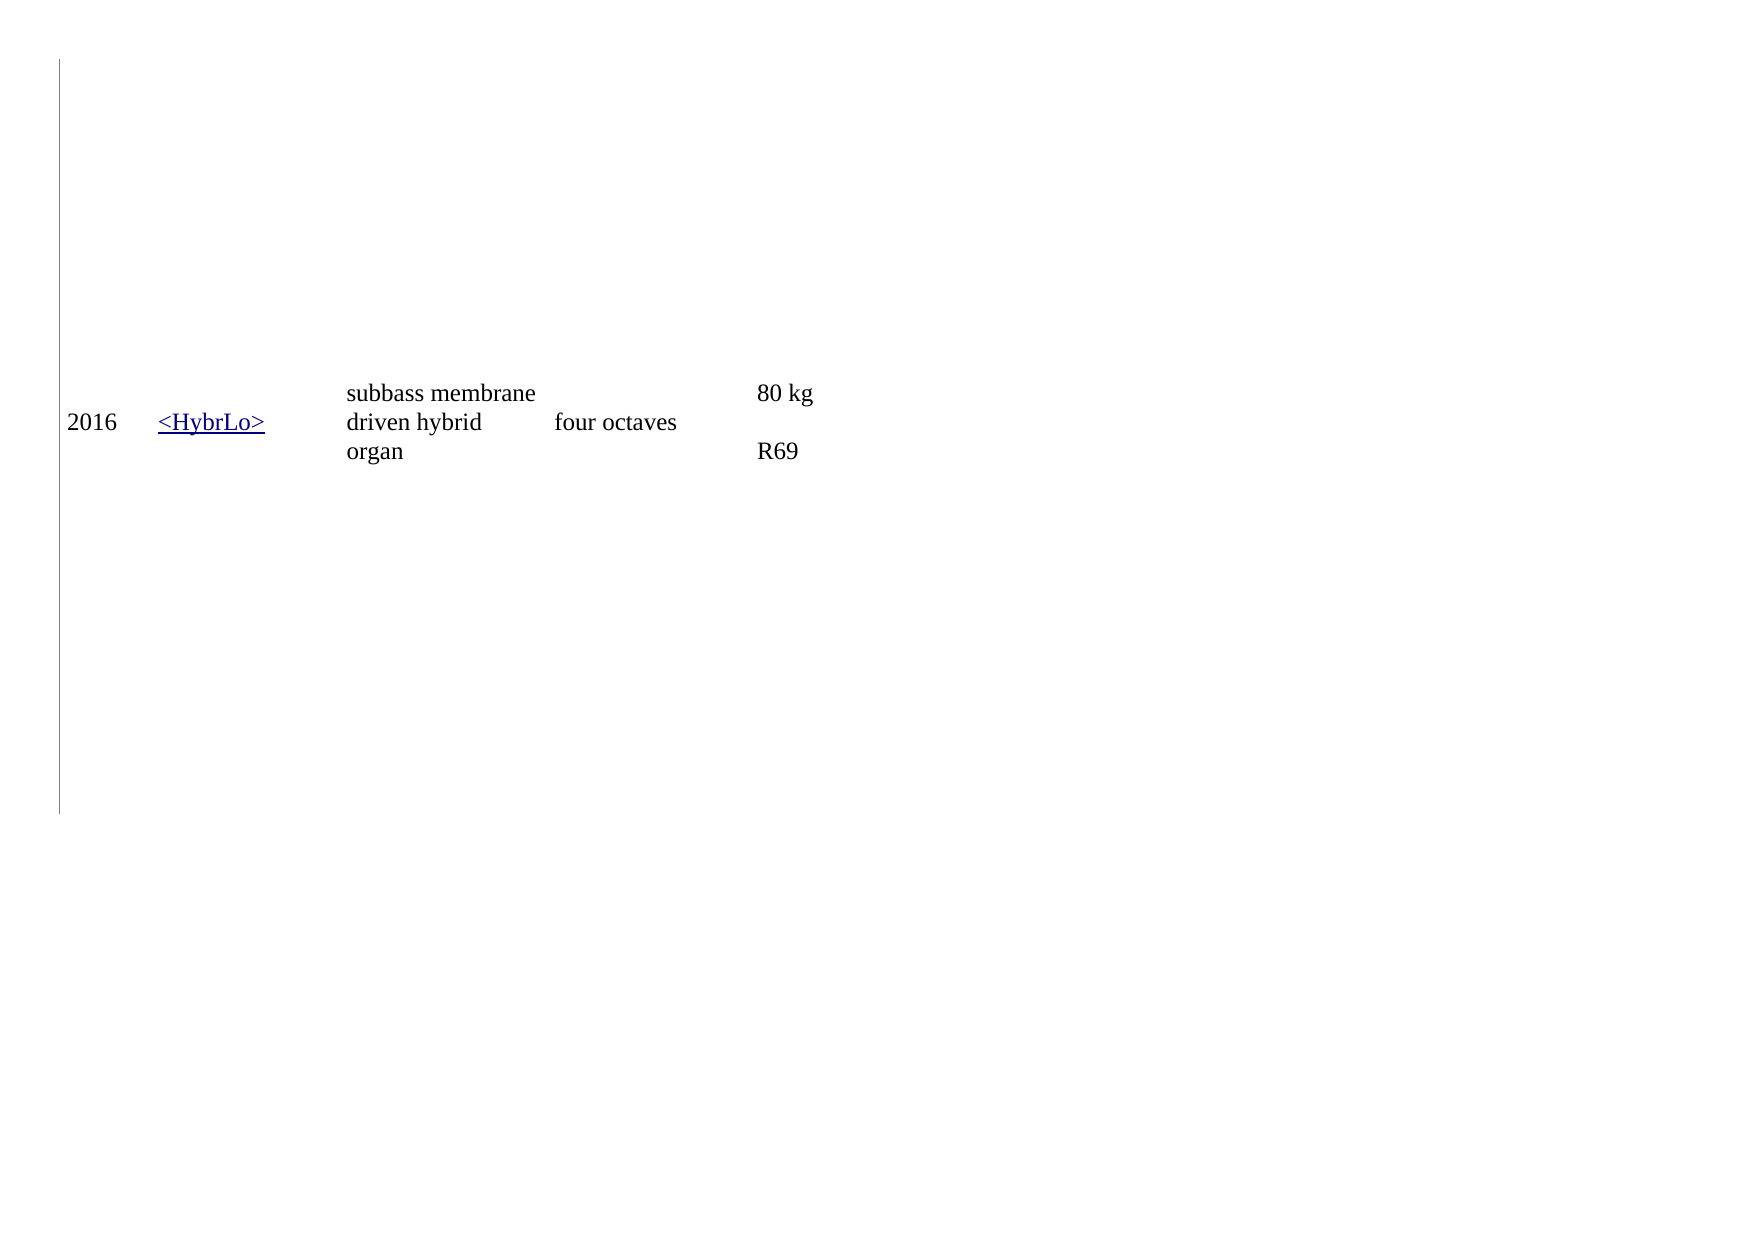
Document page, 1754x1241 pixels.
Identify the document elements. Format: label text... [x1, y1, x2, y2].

table_cell <HybrLo> [150, 59, 338, 813]
table_cell subbass membrane driven hybrid organ [339, 59, 546, 813]
table_cell four octaves [546, 59, 749, 813]
table_cell 80 kg R69 [749, 59, 874, 813]
table_cell [874, 59, 1754, 813]
table_cell 2016 [60, 59, 150, 813]
